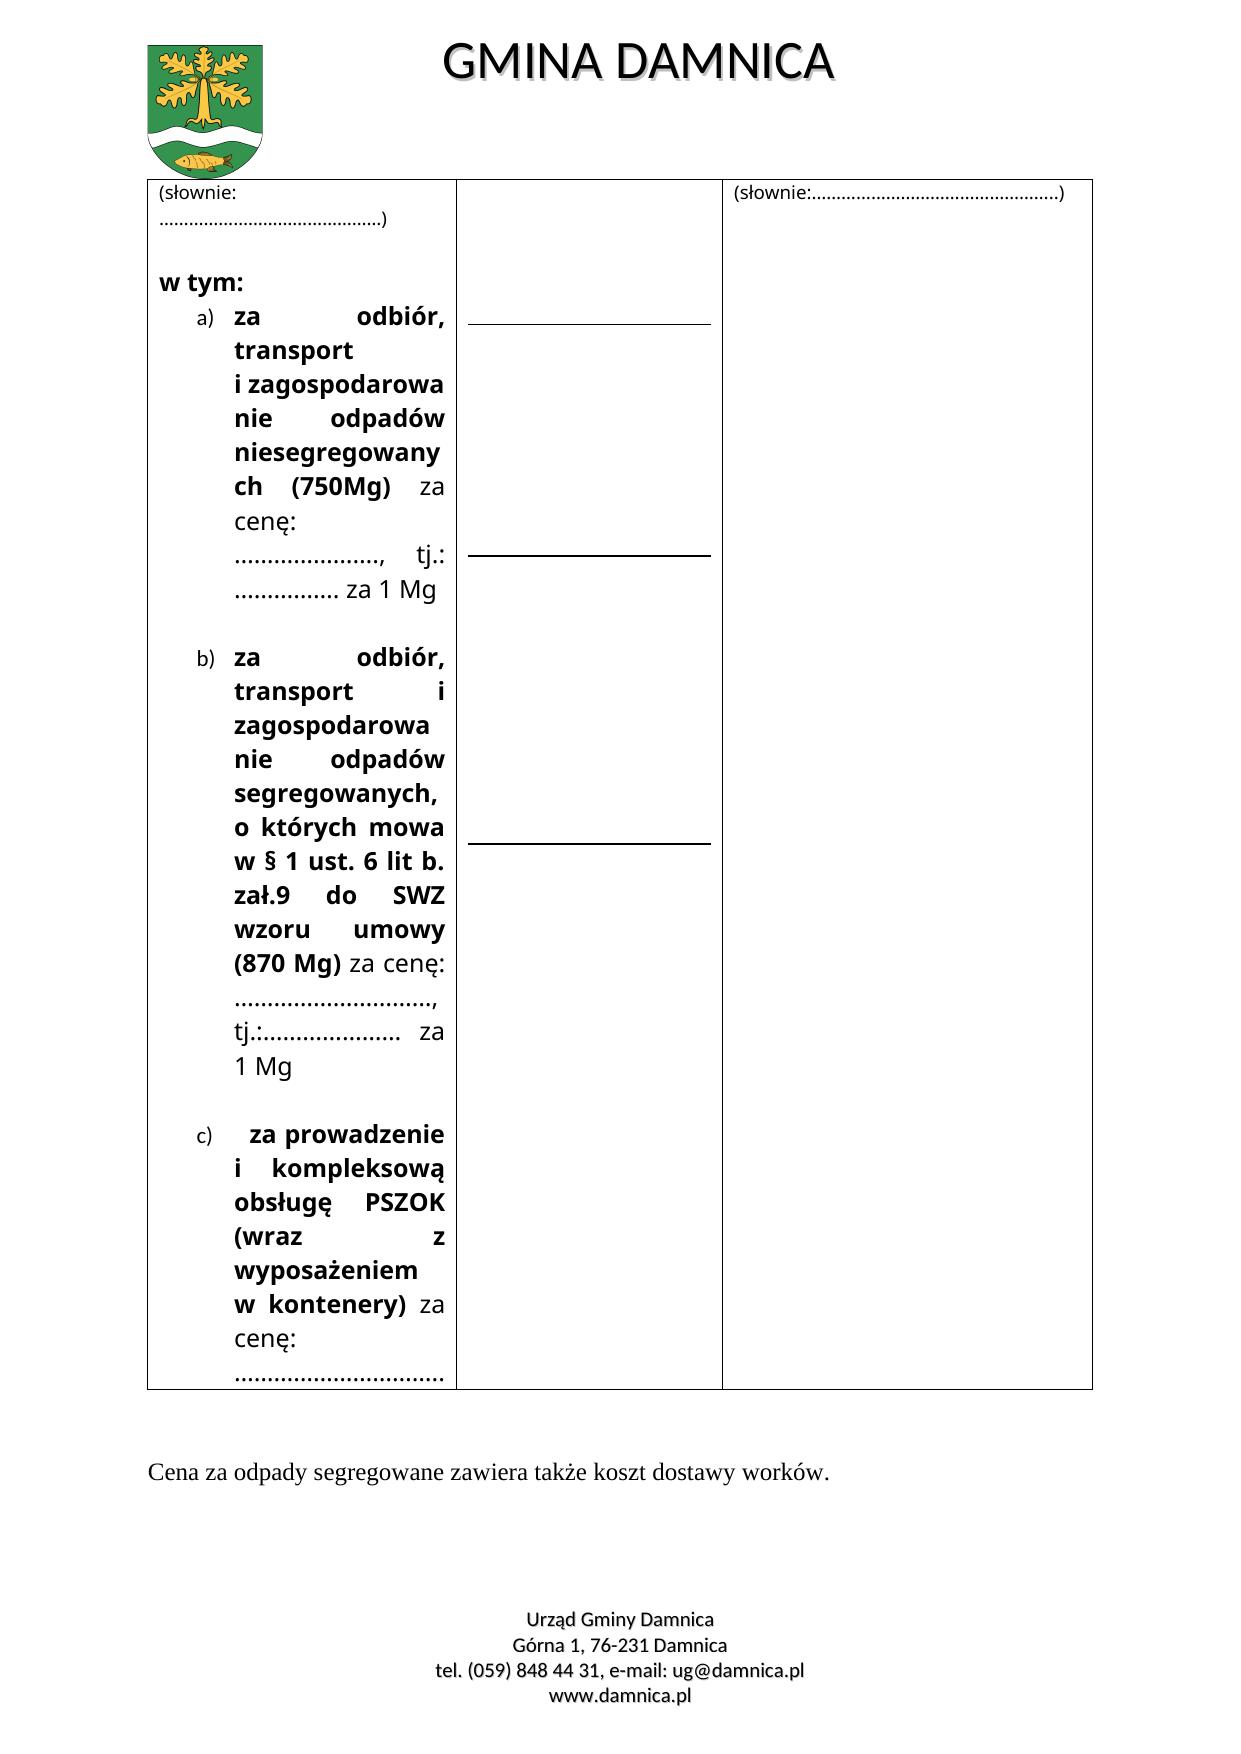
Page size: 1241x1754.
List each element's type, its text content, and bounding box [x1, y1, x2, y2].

table_cell (słownie:…………………………………………..) [723, 180, 1092, 1389]
table_cell [457, 180, 722, 1389]
text Cena za odpady segregowane zawiera także koszt dostawy worków. [148, 1457, 1093, 1486]
table_cell (słownie:………………………………………) w tym: za odbiór, transport i zagospodarowanie odpadów niesegregowanych (750Mg) za cenę:…………………., tj.:……………. za 1 Mg za odbiór, transport i zagospodarowanie odpadów segregowanych, o których mowa w § 1 ust. 6 lit b. zał.9 do SWZ wzoru umowy (870 Mg) za cenę:…………………………, tj.:………………… za 1 Mg za prowadzenie i kompleksową obsługę PSZOK (wraz z wyposażeniem w kontenery) za cenę:………………………….. [148, 180, 456, 1389]
